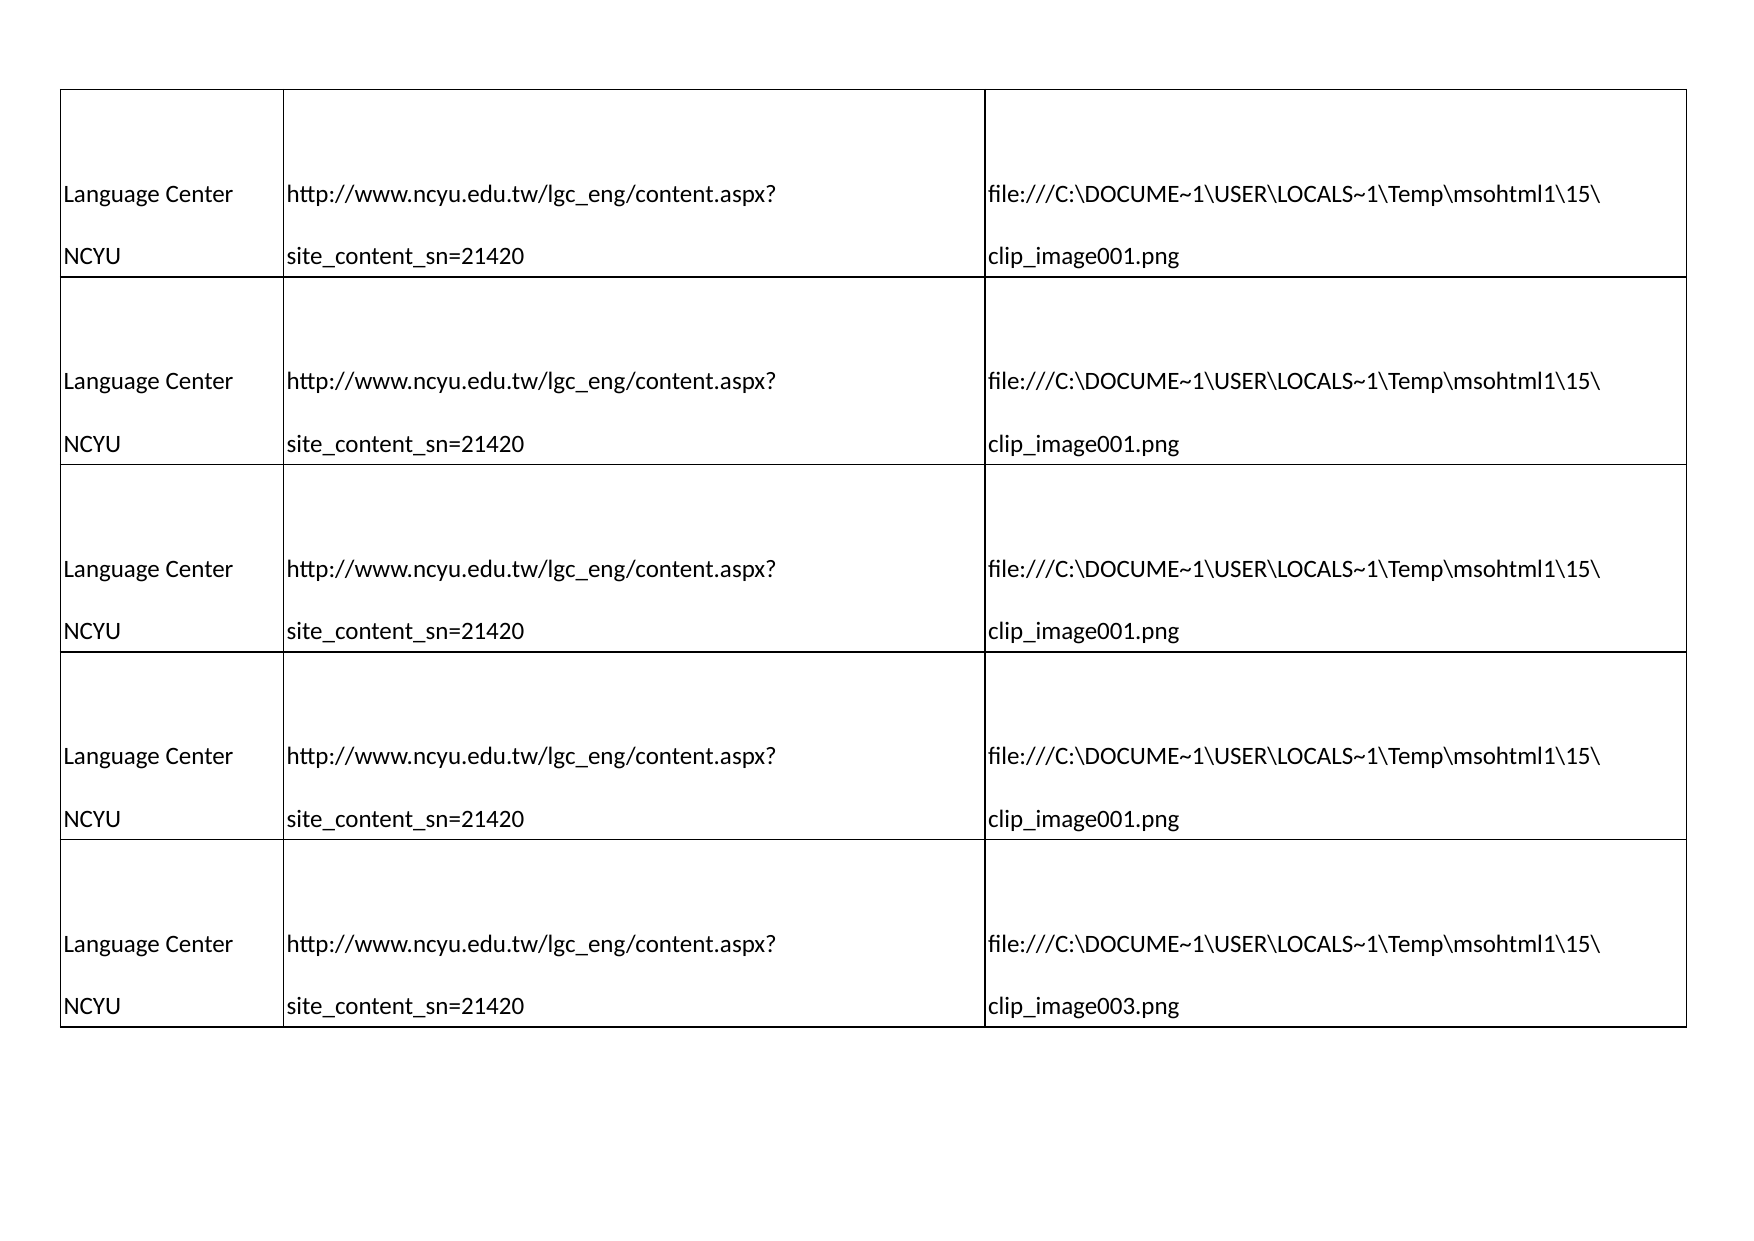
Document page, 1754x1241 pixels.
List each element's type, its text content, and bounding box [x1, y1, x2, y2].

table_cell http://www.ncyu.edu.tw/lgc_eng/content.aspx?site_content_sn=21420 [284, 465, 984, 651]
table_cell file:///C:\DOCUME~1\USER\LOCALS~1\Temp\msohtml1\15\clip_image001.png [986, 90, 1686, 276]
table_cell http://www.ncyu.edu.tw/lgc_eng/content.aspx?site_content_sn=21420 [284, 90, 984, 276]
table_cell http://www.ncyu.edu.tw/lgc_eng/content.aspx?site_content_sn=21420 [284, 653, 984, 839]
table_cell http://www.ncyu.edu.tw/lgc_eng/content.aspx?site_content_sn=21420 [284, 278, 984, 464]
table_cell Language Center NCYU [61, 90, 283, 276]
table_cell file:///C:\DOCUME~1\USER\LOCALS~1\Temp\msohtml1\15\clip_image003.png [986, 840, 1686, 1026]
table_cell http://www.ncyu.edu.tw/lgc_eng/content.aspx?site_content_sn=21420 [284, 840, 984, 1026]
table_cell Language Center NCYU [61, 653, 283, 839]
table_cell Language Center NCYU [61, 278, 283, 464]
table_cell Language Center NCYU [61, 840, 283, 1026]
table_cell file:///C:\DOCUME~1\USER\LOCALS~1\Temp\msohtml1\15\clip_image001.png [986, 653, 1686, 839]
table_cell Language Center NCYU [61, 465, 283, 651]
table_cell file:///C:\DOCUME~1\USER\LOCALS~1\Temp\msohtml1\15\clip_image001.png [986, 465, 1686, 651]
table_cell file:///C:\DOCUME~1\USER\LOCALS~1\Temp\msohtml1\15\clip_image001.png [986, 278, 1686, 464]
